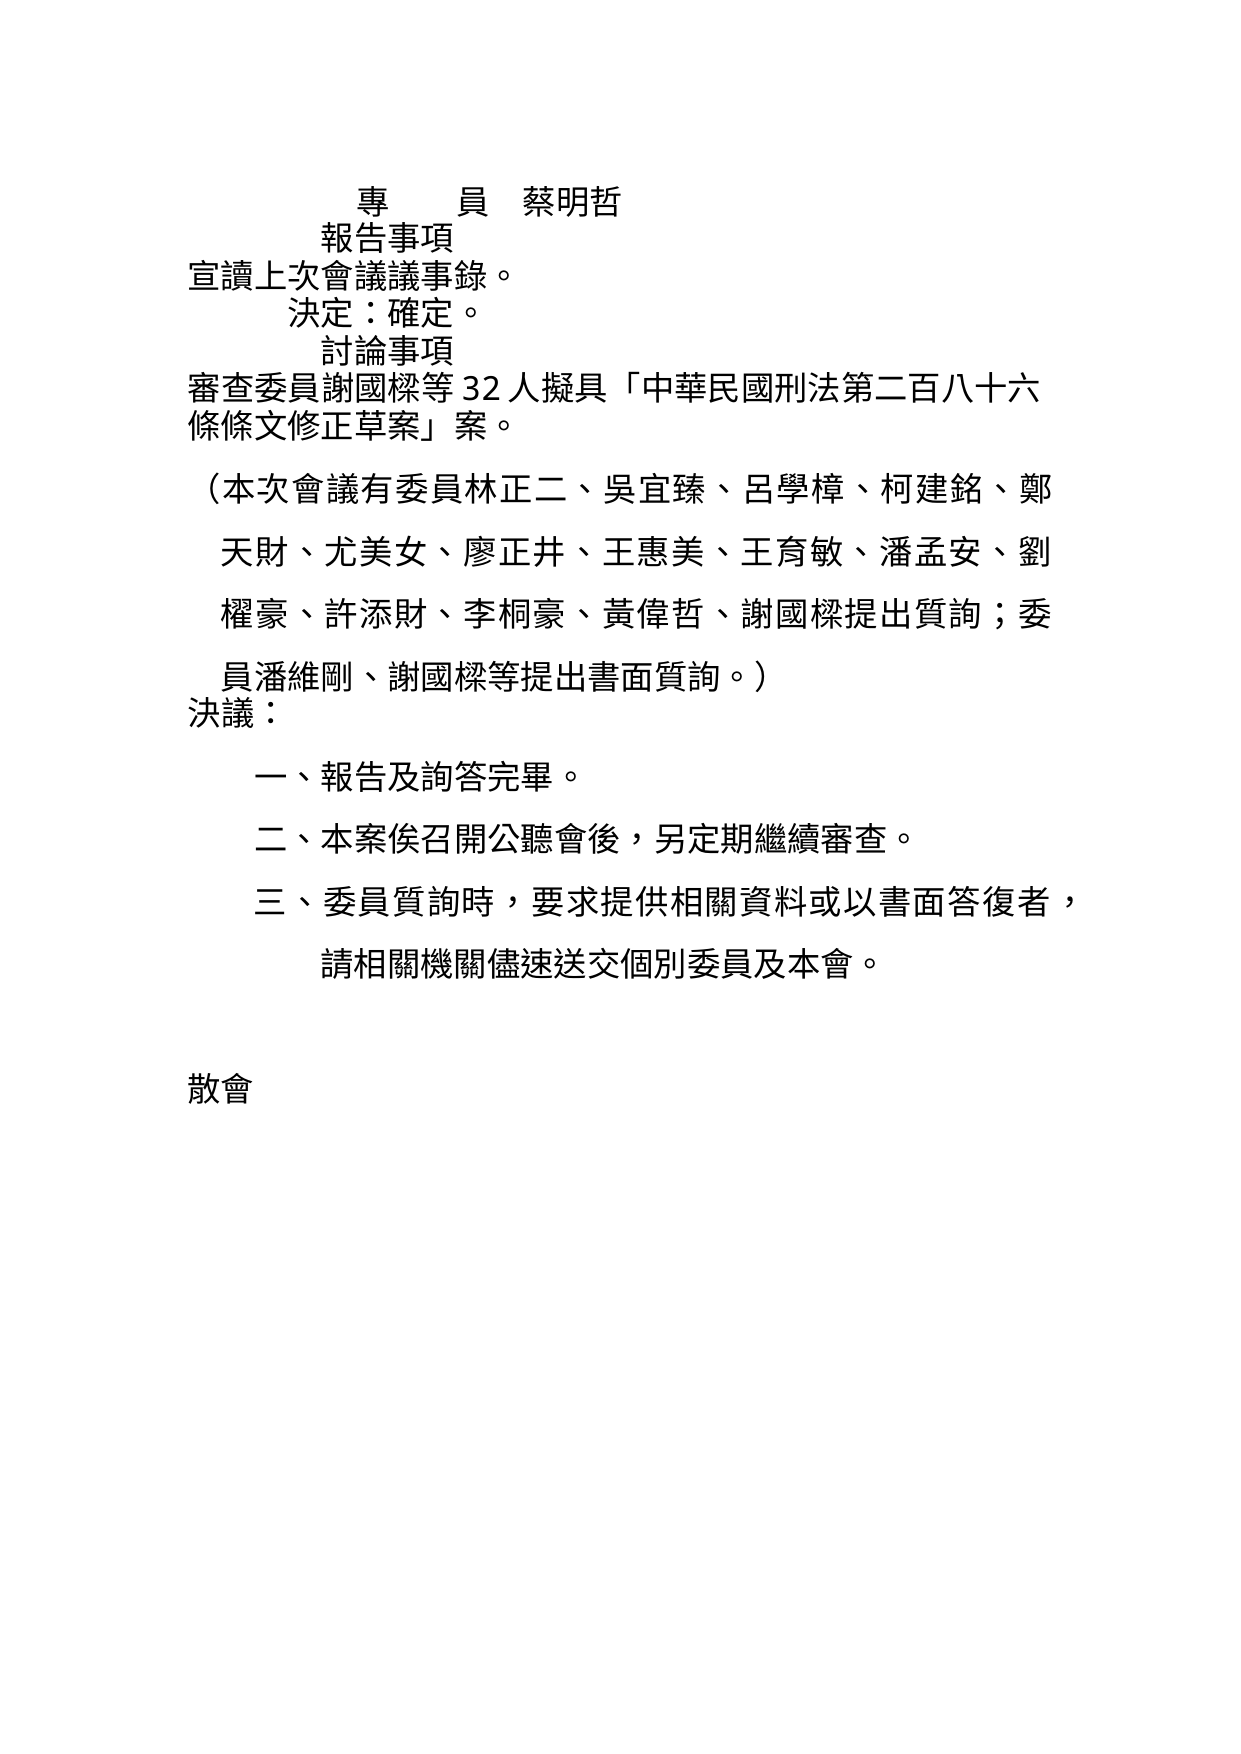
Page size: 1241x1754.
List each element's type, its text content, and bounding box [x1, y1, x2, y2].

text 散會 [187, 1046, 1053, 1108]
text 二、本案俟召開公聽會後，另定期繼續審查。 [254, 796, 1053, 858]
text 一、報告及詢答完畢。 [254, 733, 1053, 796]
text 宣讀上次會議議事錄。 [187, 258, 1053, 296]
text 三、委員質詢時，要求提供相關資料或以書面答復者，請相關機關儘速送交個別委員及本會。 [254, 858, 1053, 983]
text （本次會議有委員林正二、吳宜臻、呂學樟、柯建銘、鄭天財、尤美女、廖正井、王惠美、王育敏、潘孟安、劉櫂豪、許添財、李桐豪、黃偉哲、謝國樑提出質詢；委員潘維剛、謝國樑等提出書面質詢。） [187, 446, 1053, 696]
text 報告事項 [187, 221, 1068, 258]
text 審查委員謝國樑等32人擬具「中華民國刑法第二百八十六 [187, 371, 1053, 408]
text 條條文修正草案」案。 [187, 408, 1053, 446]
text 決定：確定。 [287, 296, 1053, 333]
text 專 員 蔡明哲 [187, 158, 1053, 221]
text 討論事項 [187, 333, 1053, 371]
text 決議： [187, 696, 1053, 733]
